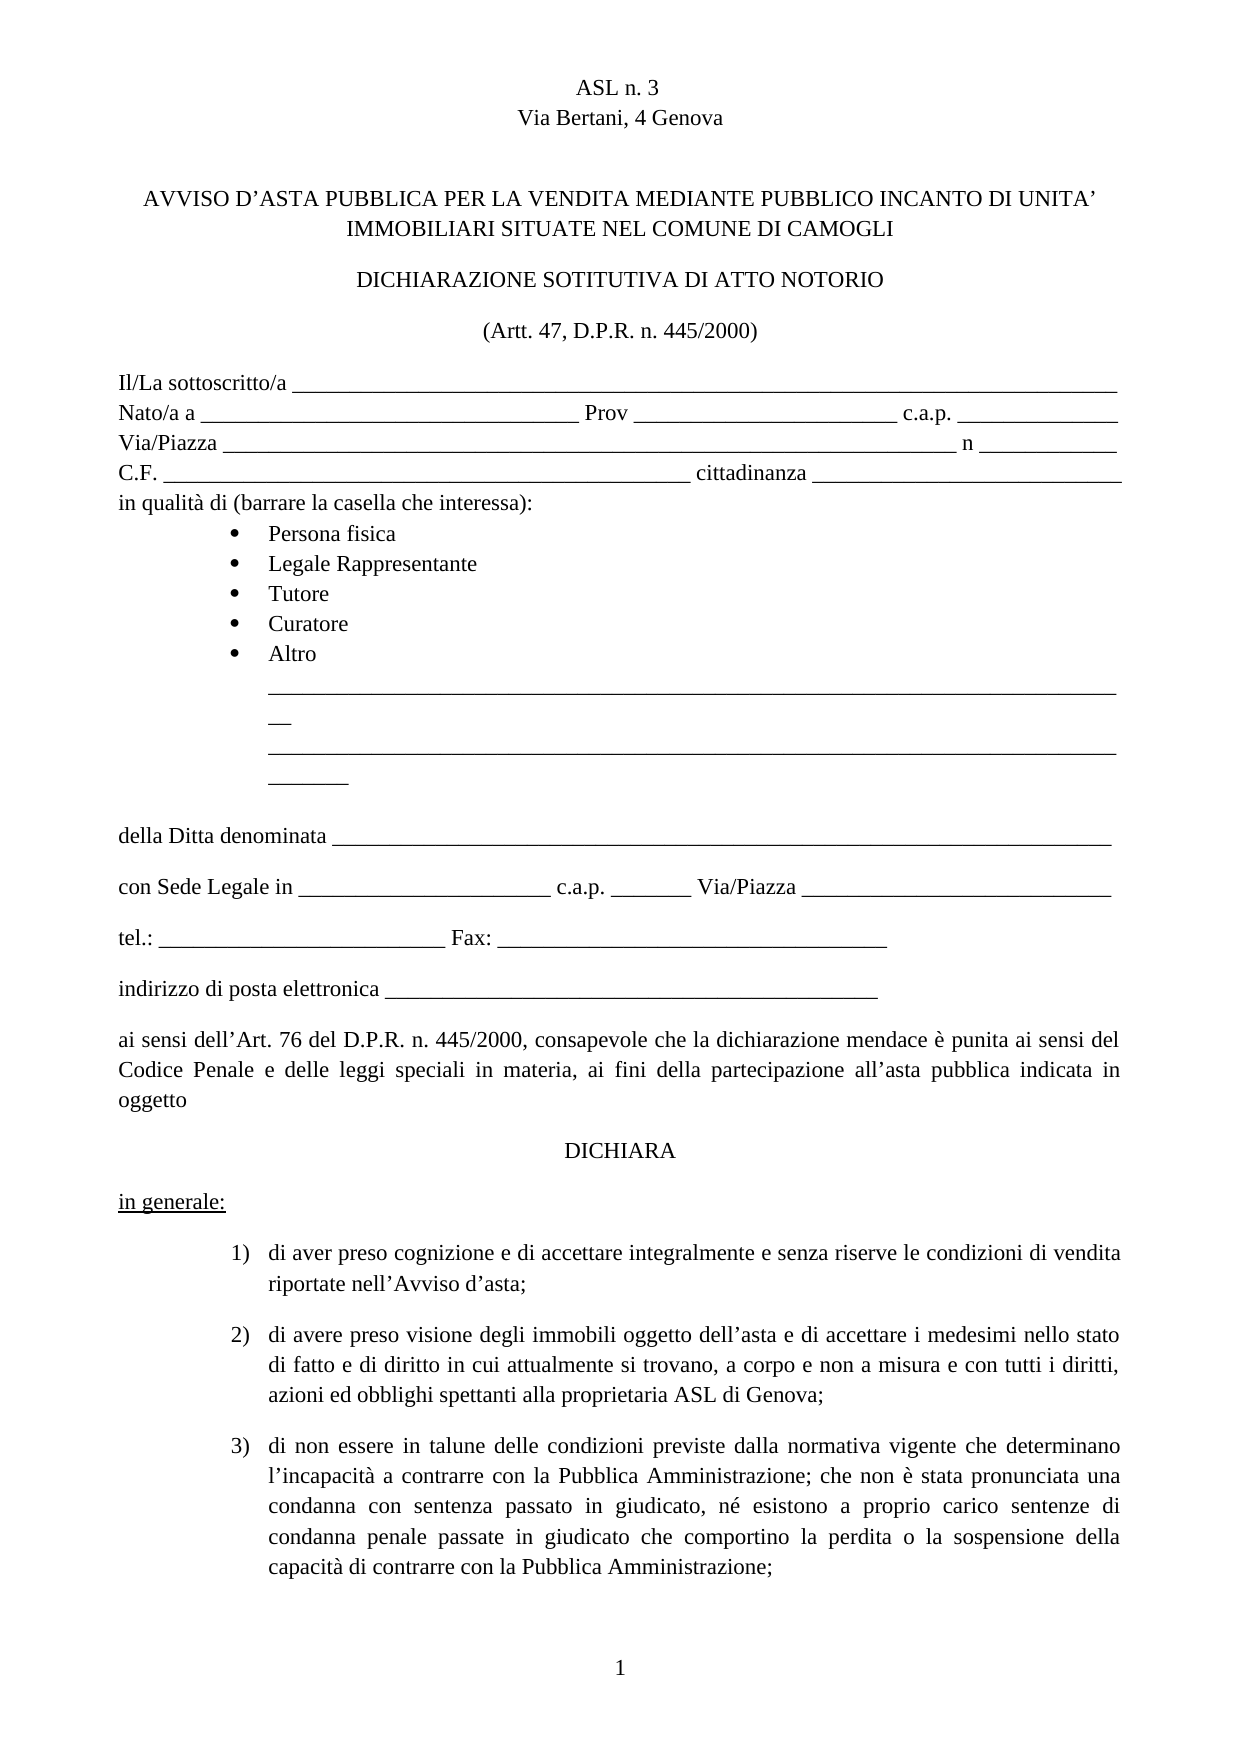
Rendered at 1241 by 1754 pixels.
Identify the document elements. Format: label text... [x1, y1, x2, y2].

text Via/Piazza ________________________________________________________________ n ____________ [118, 429, 1122, 455]
text C.F. ______________________________________________ cittadinanza ___________________________ [118, 459, 1122, 486]
text della Ditta denominata ____________________________________________________________________ [118, 822, 1122, 848]
list Tutore [231, 580, 1122, 606]
list Legale Rappresentante [231, 550, 1122, 576]
text ASL n. 3 [118, 74, 1122, 100]
text (Artt. 47, D.P.R. n. 445/2000) [118, 318, 1122, 344]
text con Sede Legale in ______________________ c.a.p. _______ Via/Piazza ___________________________ [118, 873, 1122, 899]
text DICHIARAZIONE SOTITUTIVA DI ATTO NOTORIO [118, 267, 1122, 293]
text tel.: _________________________ Fax: __________________________________ [118, 924, 1122, 950]
list Curatore [231, 610, 1122, 637]
list di avere preso visione degli immobili oggetto dell’asta e di accettare i medesimi nello stato di fatto e di diritto in cui attualmente si trovano, a corpo e non a misura e con tutti i diritti, azioni ed obblighi spettanti alla proprietaria ASL di Genova; [231, 1321, 1122, 1407]
text indirizzo di posta elettronica ___________________________________________ [118, 975, 1122, 1001]
text Il/La sottoscritto/a ________________________________________________________________________ [118, 369, 1122, 395]
list Persona fisica [231, 520, 1122, 546]
list Altro ____________________________________________________________________________ _________________________________________________________________________________ [231, 641, 1122, 788]
text ai sensi dell’Art. 76 del D.P.R. n. 445/2000, consapevole che la dichiarazione mendace è punita ai sensi del Codice Penale e delle leggi speciali in materia, ai fini della partecipazione all’asta pubblica indicata in oggetto [118, 1026, 1122, 1113]
text Nato/a a _________________________________ Prov _______________________ c.a.p. ______________ [118, 399, 1122, 425]
text in generale: [118, 1188, 1122, 1215]
text AVVISO D’ASTA PUBBLICA PER LA VENDITA MEDIANTE PUBBLICO INCANTO DI UNITA’ IMMOBILIARI SITUATE NEL COMUNE DI CAMOGLI [118, 185, 1122, 242]
text DICHIARA [118, 1137, 1122, 1164]
list di non essere in talune delle condizioni previste dalla normativa vigente che determinano l’incapacità a contrarre con la Pubblica Amministrazione; che non è stata pronunciata una condanna con sentenza passato in giudicato, né esistono a proprio carico sentenze di condanna penale passate in giudicato che comportino la perdita o la sospensione della capacità di contrarre con la Pubblica Amministrazione; [231, 1432, 1122, 1579]
text in qualità di (barrare la casella che interessa): [118, 489, 1122, 516]
text Via Bertani, 4 Genova [118, 104, 1122, 130]
list di aver preso cognizione e di accettare integralmente e senza riserve le condizioni di vendita riportate nell’Avviso d’asta; [231, 1239, 1122, 1296]
